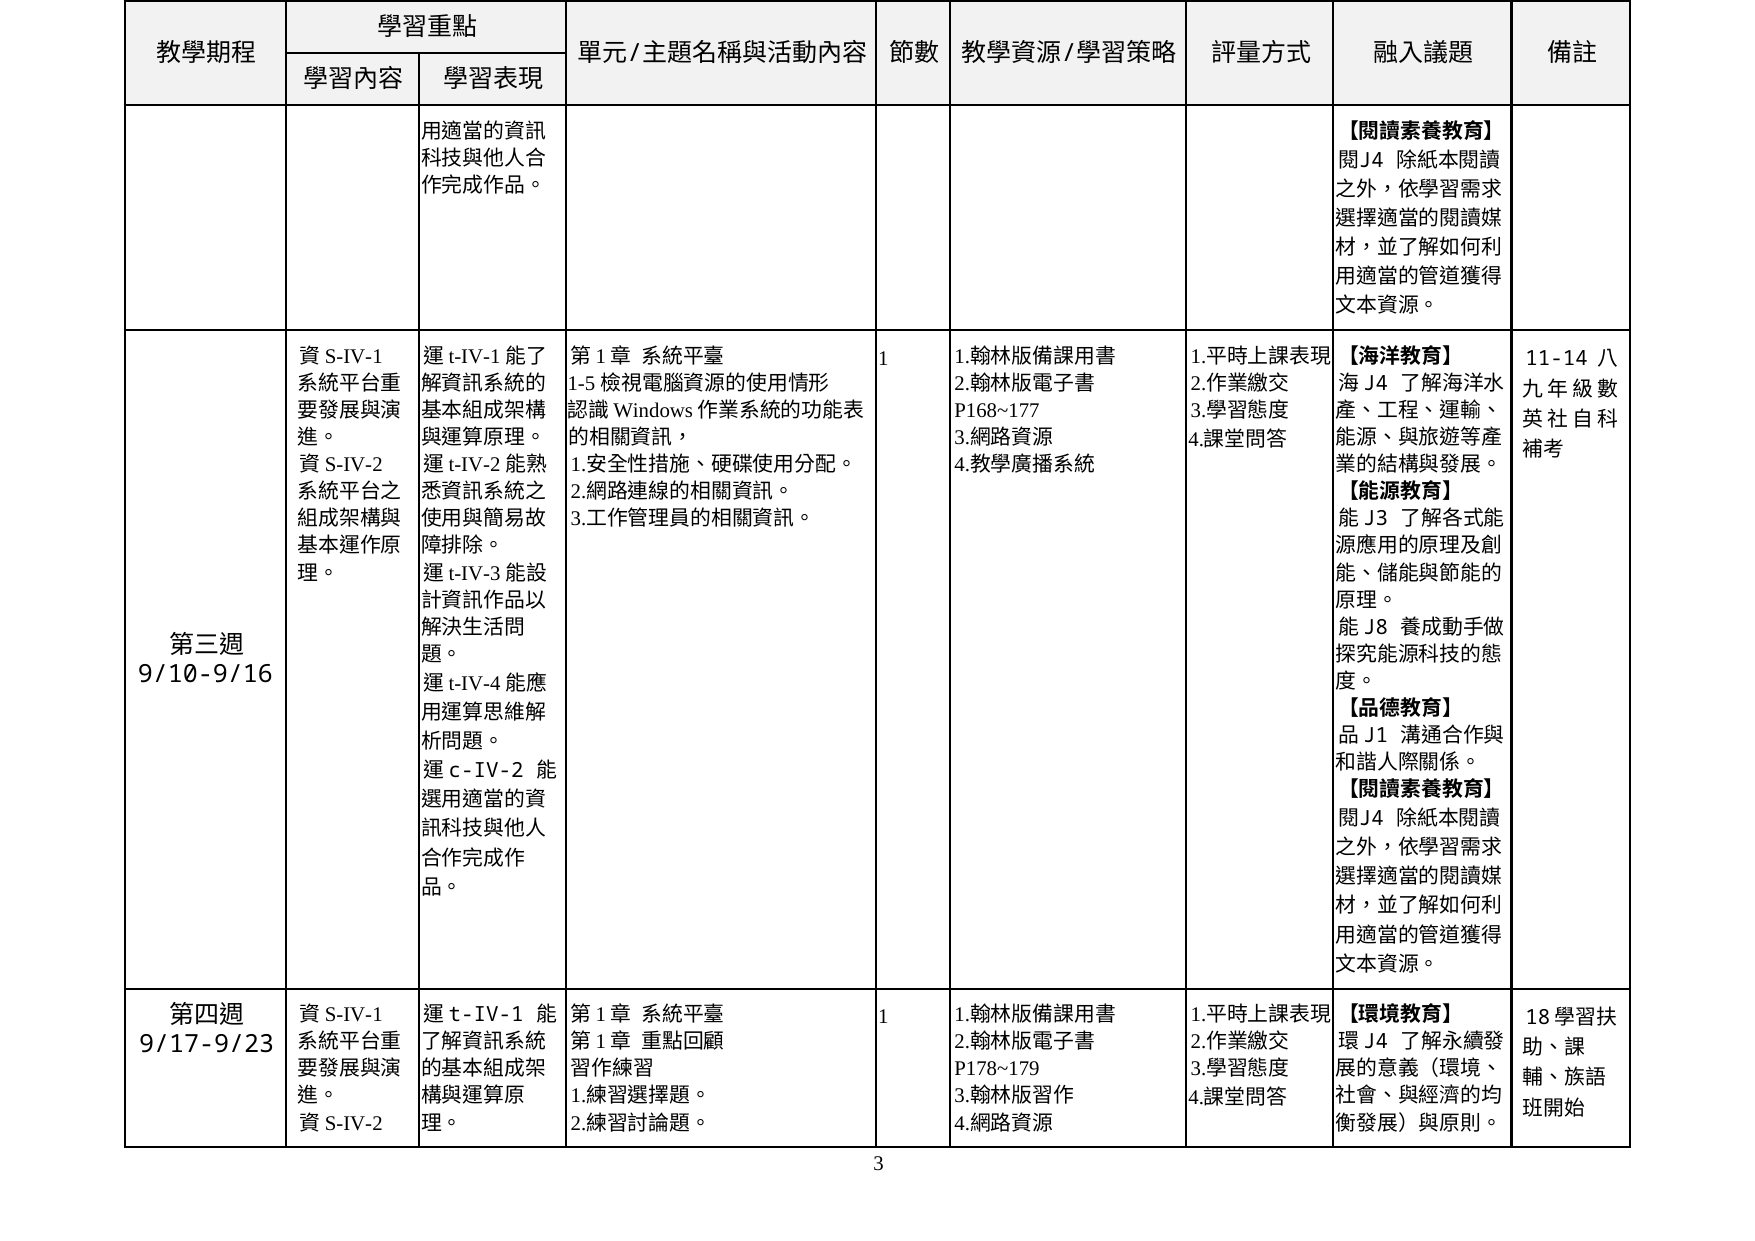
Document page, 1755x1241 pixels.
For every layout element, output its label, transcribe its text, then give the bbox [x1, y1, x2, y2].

table_cell 資S-IV-1 系統平台重要發展與演進。 資S-IV-2 [287, 990, 418, 1146]
table_cell 用適當的資訊科技與他人合作完成作品。 [420, 106, 565, 329]
table_cell [1513, 106, 1629, 329]
table_cell 資S-IV-1 系統平台重要發展與演進。 資S-IV-2 系統平台之組成架構與基本運作原理。 [287, 331, 418, 987]
table_cell 1.平時上課表現 2.作業繳交 3.學習態度 4.課堂問答 [1187, 990, 1332, 1146]
table_cell [567, 106, 875, 329]
table_cell 運t-IV-1 能了解資訊系統的基本組成架構與運算原理。 [420, 990, 565, 1146]
table_cell [1187, 106, 1332, 329]
table_cell [877, 106, 949, 329]
table_header 備註 [1513, 2, 1629, 104]
table_cell 【閱讀素養教育】 閱J4 除紙本閱讀之外，依學習需求選擇適當的閱讀媒材，並了解如何利用適當的管道獲得文本資源。 [1334, 106, 1510, 329]
table_cell 1.翰林版備課用書 2.翰林版電子書 P168~177 3.網路資源 4.教學廣播系統 [951, 331, 1185, 987]
table_header 融入議題 [1334, 2, 1510, 104]
table_cell [287, 106, 418, 329]
table_cell 第1章 系統平臺 第1章 重點回顧 習作練習 1.練習選擇題。 2.練習討論題。 [567, 990, 875, 1146]
table_header 教學資源/學習策略 [951, 2, 1185, 104]
table_cell 【環境教育】 環J4 了解永續發展的意義（環境、社會、與經濟的均衡發展）與原則。 [1334, 990, 1510, 1146]
table_cell 1 [877, 331, 949, 987]
table_cell 學習內容 [287, 54, 418, 104]
table_header 單元/主題名稱與活動內容 [567, 2, 875, 104]
table_cell [951, 106, 1185, 329]
table_header 評量方式 [1187, 2, 1332, 104]
table_cell 1.平時上課表現 2.作業繳交 3.學習態度 4.課堂問答 [1187, 331, 1332, 987]
table_cell 運t-IV-1 能了解資訊系統的基本組成架構與運算原理。 運t-IV-2 能熟悉資訊系統之使用與簡易故障排除。 運t-IV-3 能設計資訊作品以解決生活問題。 運t-IV-4 能應用運算思維解析問題。 運c-IV-2 能選用適當的資訊科技與他人合作完成作品。 [420, 331, 565, 987]
table_header 教學期程 [126, 2, 285, 104]
table_cell 第三週 9/10-9/16 [126, 331, 285, 987]
table_cell 1 [877, 990, 949, 1146]
table_header 節數 [877, 2, 949, 104]
table_cell 11-14八九年級數英社自科補考 [1513, 331, 1629, 987]
table_cell 第四週 9/17-9/23 [126, 990, 285, 1146]
table_cell 學習表現 [420, 54, 565, 104]
table_cell [126, 106, 285, 329]
table_header 學習重點 [287, 2, 565, 52]
table_cell 【海洋教育】 海J4 了解海洋水產、工程、運輸、能源、與旅遊等產業的結構與發展。 【能源教育】 能J3 了解各式能源應用的原理及創能、儲能與節能的原理。 能J8 養成動手做探究能源科技的態度。 【品德教育】 品J1 溝通合作與和諧人際關係。 【閱讀素養教育】 閱J4 除紙本閱讀之外，依學習需求選擇適當的閱讀媒材，並了解如何利用適當的管道獲得文本資源。 [1334, 331, 1510, 987]
table_cell 第1章 系統平臺 1-5 檢視電腦資源的使用情形 認識Windows作業系統的功能表的相關資訊， 1.安全性措施、硬碟使用分配。 2.網路連線的相關資訊。 3.工作管理員的相關資訊。 [567, 331, 875, 987]
table_cell 1.翰林版備課用書 2.翰林版電子書 P178~179 3.翰林版習作 4.網路資源 [951, 990, 1185, 1146]
table_cell 18學習扶助、課輔、族語班開始 [1513, 990, 1629, 1146]
